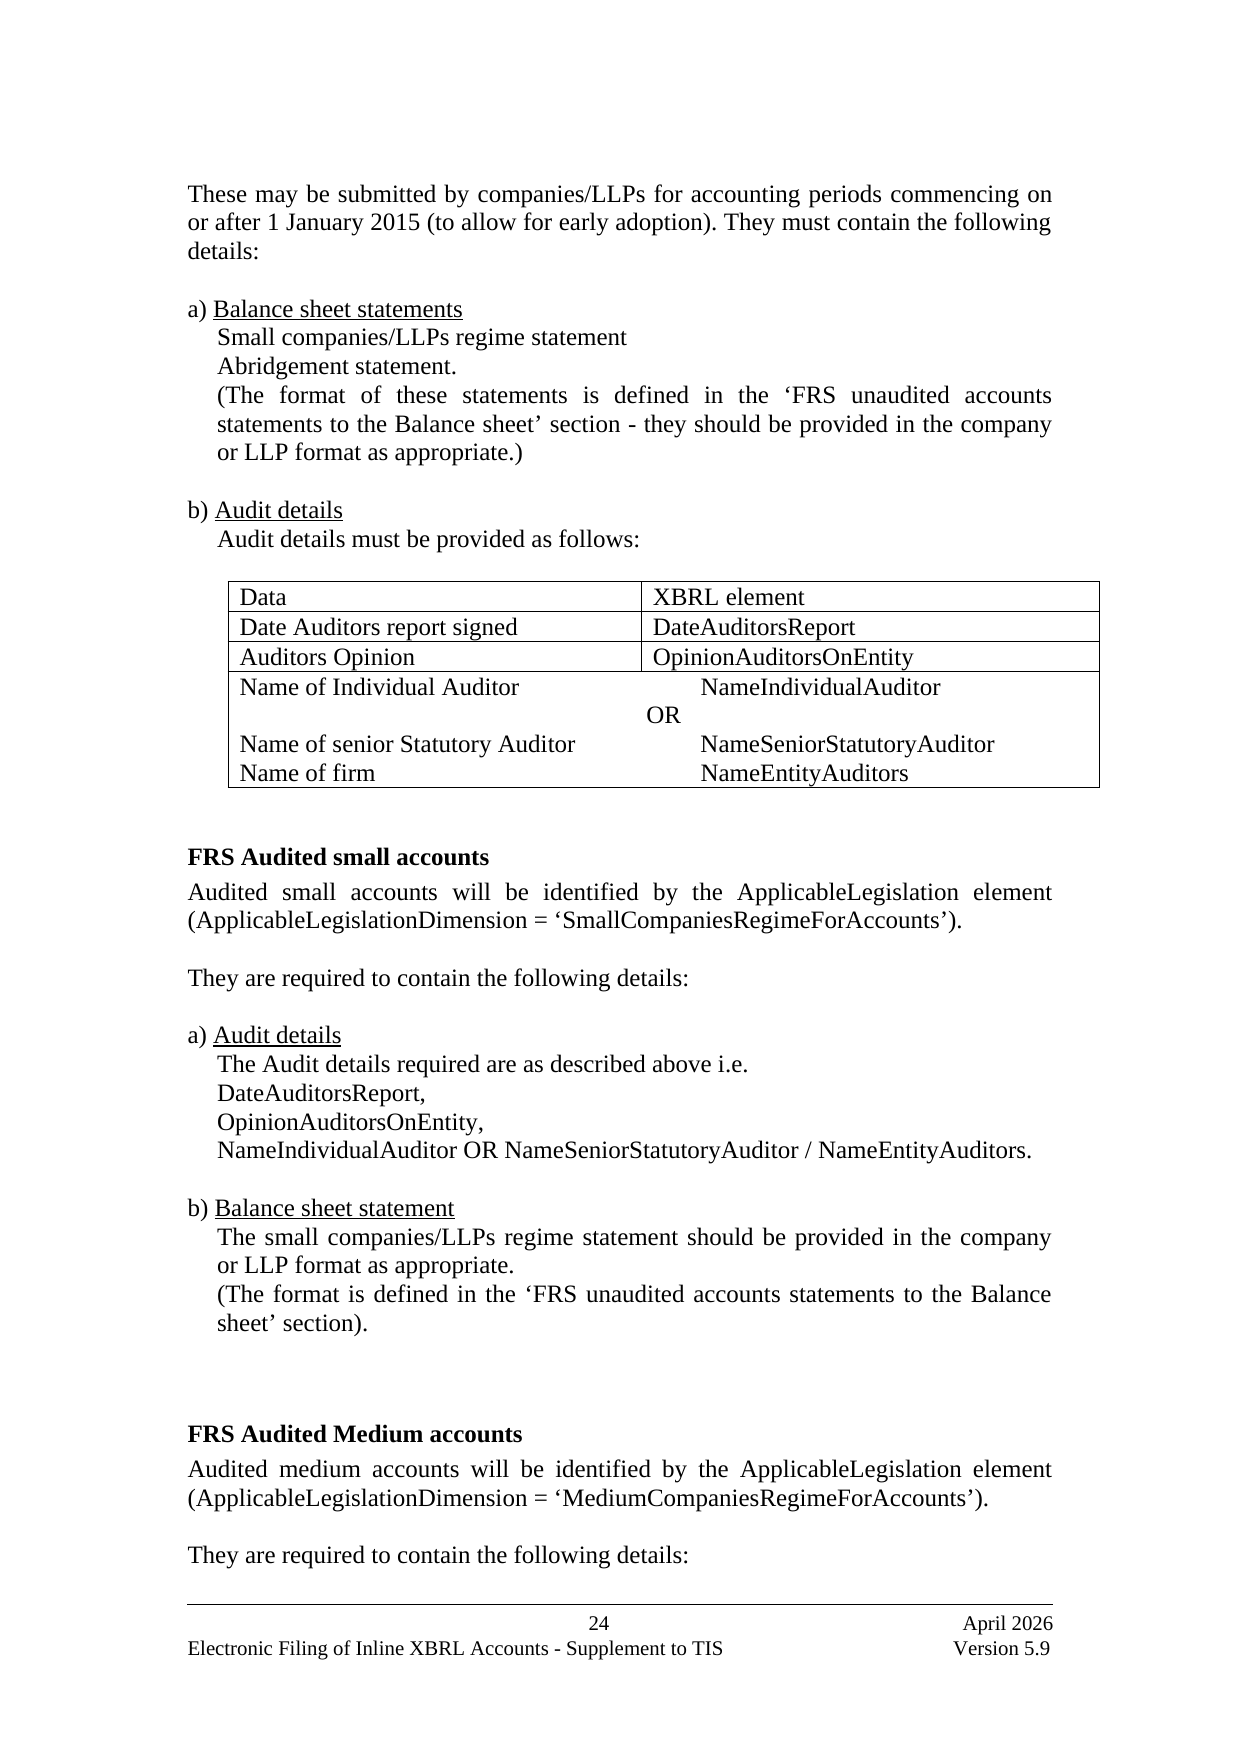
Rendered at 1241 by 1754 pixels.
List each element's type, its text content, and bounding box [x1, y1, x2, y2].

text The small companies/LLPs regime statement should be provided in the company or LLP format as appropriate. [217, 1222, 1053, 1279]
text a) Audit details [187, 1020, 1053, 1049]
text The Audit details required are as described above i.e. [217, 1049, 1053, 1078]
table_cell OpinionAuditorsOnEntity [642, 642, 1099, 671]
text DateAuditorsReport, [217, 1078, 1053, 1107]
text Audited medium accounts will be identified by the ApplicableLegislation element (ApplicableLegislationDimension = ‘MediumCompaniesRegimeForAccounts’). [187, 1454, 1053, 1512]
text Audited small accounts will be identified by the ApplicableLegislation element (ApplicableLegislationDimension = ‘SmallCompaniesRegimeForAccounts’). [187, 877, 1053, 934]
list FRS Audited small accounts [187, 842, 1053, 870]
list FRS Audited Medium accounts [187, 1419, 1053, 1448]
text They are required to contain the following details: [187, 1540, 1053, 1569]
text Small companies/LLPs regime statement [217, 322, 1053, 351]
text a) Balance sheet statements [187, 294, 1053, 322]
text (The format of these statements is defined in the ‘FRS unaudited accounts statements to the Balance sheet’ section - they should be provided in the company or LLP format as appropriate.) [217, 380, 1053, 466]
text b) Audit details [187, 495, 1053, 524]
table_cell Auditors Opinion [229, 642, 641, 671]
text NameIndividualAuditor OR NameSeniorStatutoryAuditor / NameEntityAuditors. [217, 1135, 1053, 1164]
text These may be submitted by companies/LLPs for accounting periods commencing on or after 1 January 2015 (to allow for early adoption). They must contain the following details: [187, 179, 1053, 265]
table_cell Name of Individual Auditor NameIndividualAuditor OR Name of senior Statutory Auditor NameSeniorStatutoryAuditor Name of firm NameEntityAuditors [229, 672, 1099, 787]
text They are required to contain the following details: [187, 963, 1053, 992]
table_cell Date Auditors report signed [229, 612, 641, 641]
table_header Data [229, 582, 641, 611]
text Audit details must be provided as follows: [217, 524, 1053, 552]
table_header XBRL element [642, 582, 1099, 611]
text b) Balance sheet statement [187, 1193, 1053, 1222]
text Abridgement statement. [217, 351, 1053, 380]
text (The format is defined in the ‘FRS unaudited accounts statements to the Balance sheet’ section). [217, 1279, 1053, 1337]
table_cell DateAuditorsReport [642, 612, 1099, 641]
text OpinionAuditorsOnEntity, [217, 1107, 1053, 1135]
